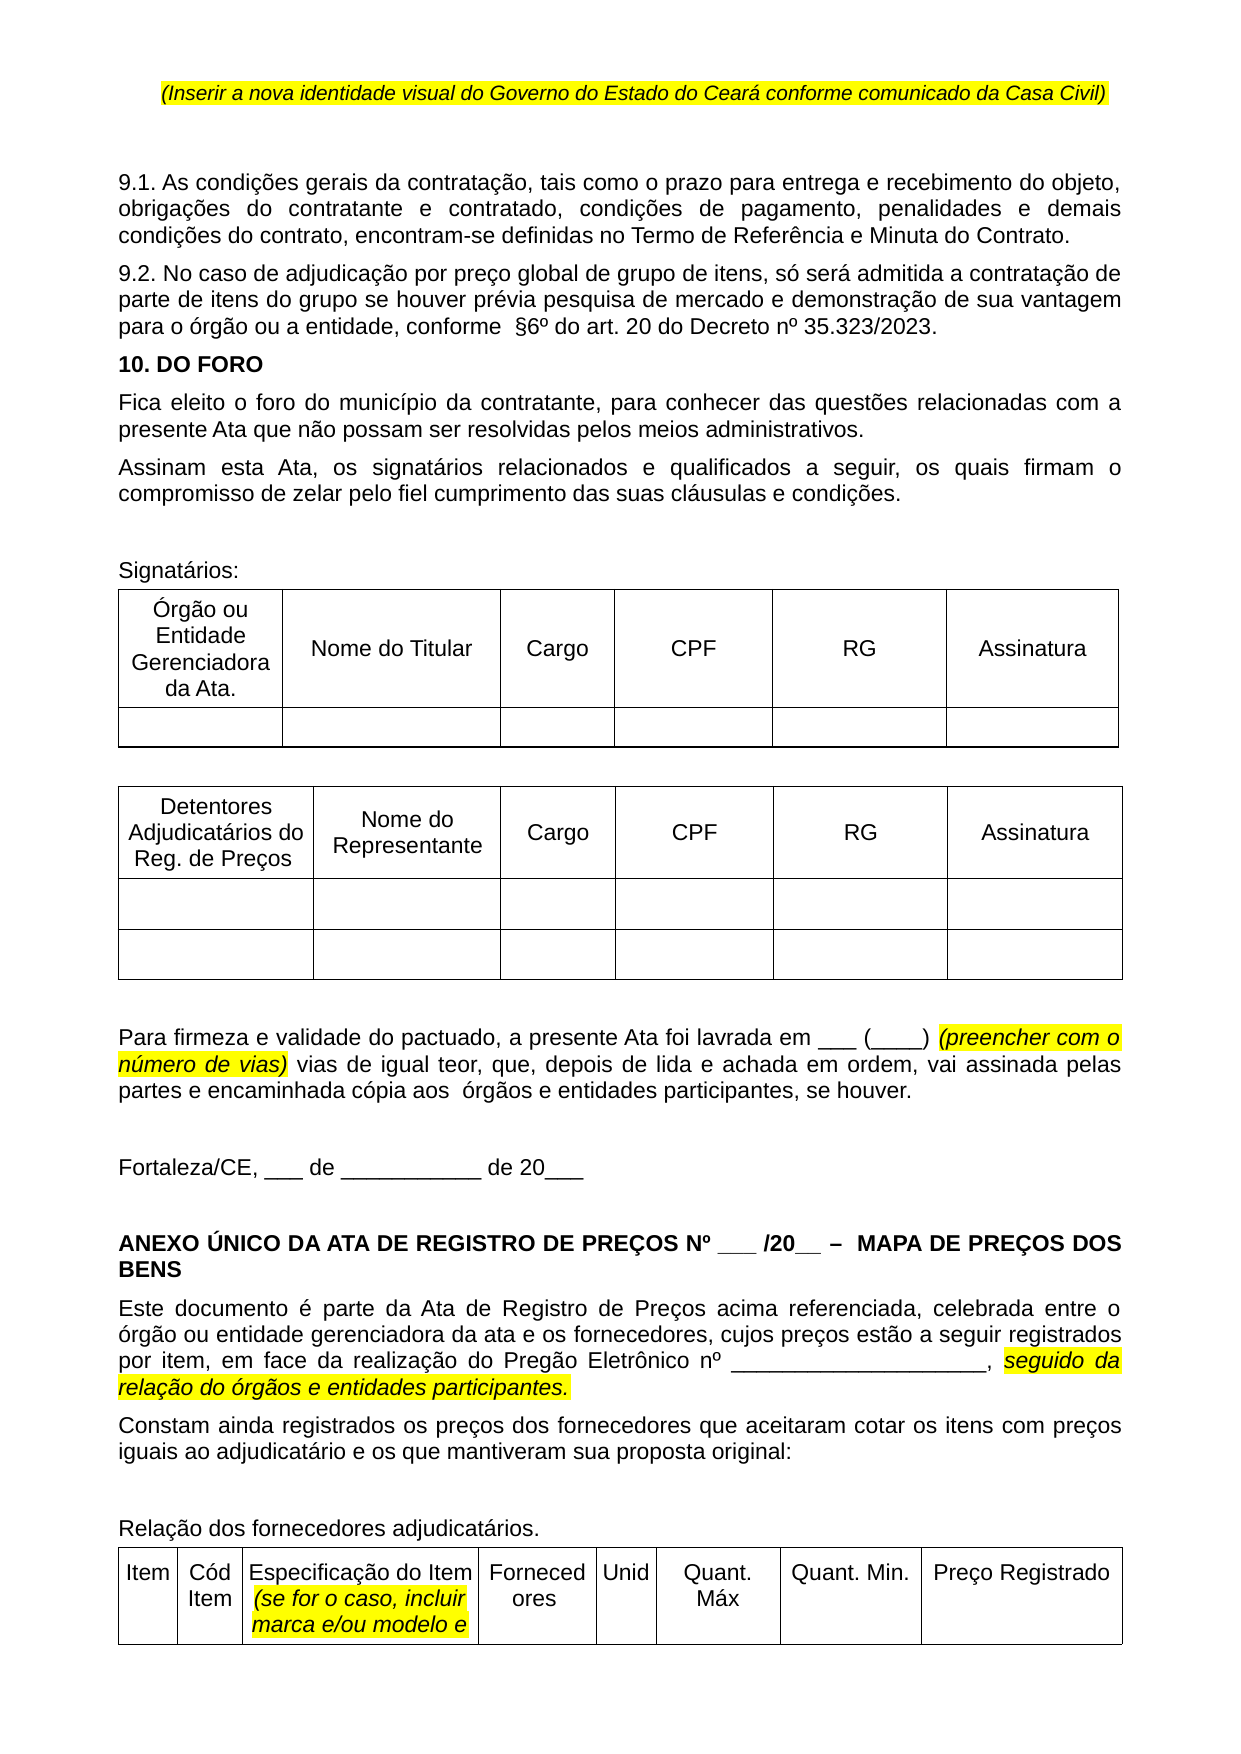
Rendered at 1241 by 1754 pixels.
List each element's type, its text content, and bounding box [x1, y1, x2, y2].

table_cell [774, 879, 947, 928]
text Fortaleza/CE, ___ de ___________ de 20___ [118, 1153, 1122, 1180]
table_header Especificação do Item (se for o caso, incluir marca e/ou modelo e [243, 1548, 478, 1643]
table_header Nome do Representante [314, 787, 500, 878]
text 9.1. As condições gerais da contratação, tais como o prazo para entrega e recebimento do objeto, obrigações do contratante e contratado, condições de pagamento, penalidades e demais condições do contrato, encontram-se definidas no Termo de Referência e Minuta do Contrato. [118, 169, 1122, 248]
table_header Unid [597, 1548, 656, 1643]
table_cell [501, 708, 614, 746]
table_header Quant. Máx [657, 1548, 780, 1643]
text Para firmeza e validade do pactuado, a presente Ata foi lavrada em ___ (____) (preencher com o número de vias) vias de igual teor, que, depois de lida e achada em ordem, vai assinada pelas partes e encaminhada cópia aos órgãos e entidades participantes, se houver. [118, 1024, 1122, 1103]
table_cell [616, 930, 773, 979]
table_cell [616, 879, 773, 928]
table_header RG [774, 787, 947, 878]
text Signatários: [118, 557, 1122, 583]
table_header Cargo [501, 787, 615, 878]
text Fica eleito o foro do município da contratante, para conhecer das questões relacionadas com a presente Ata que não possam ser resolvidas pelos meios administrativos. [118, 389, 1122, 442]
table_header Órgão ou Entidade Gerenciadora da Ata. [119, 590, 282, 707]
text Assinam esta Ata, os signatários relacionados e qualificados a seguir, os quais firmam o compromisso de zelar pelo fiel cumprimento das suas cláusulas e condições. [118, 454, 1122, 506]
table_header Preço Registrado [922, 1548, 1122, 1643]
table_cell [314, 930, 500, 979]
table_cell [774, 930, 947, 979]
table_header CPF [616, 787, 773, 878]
table_header Detentores Adjudicatários do Reg. de Preços [119, 787, 313, 878]
table_cell [948, 930, 1122, 979]
text 10. DO FORO [118, 351, 1122, 377]
text Relação dos fornecedores adjudicatários. [118, 1515, 1122, 1541]
table_cell [119, 930, 313, 979]
table_cell [501, 930, 615, 979]
table_header Assinatura [947, 590, 1118, 707]
text Constam ainda registrados os preços dos fornecedores que aceitaram cotar os itens com preços iguais ao adjudicatário e os que mantiveram sua proposta original: [118, 1412, 1122, 1464]
text 9.2. No caso de adjudicação por preço global de grupo de itens, só será admitida a contratação de parte de itens do grupo se houver prévia pesquisa de mercado e demonstração de sua vantagem para o órgão ou a entidade, conforme §6º do art. 20 do Decreto nº 35.323/2023. [118, 260, 1122, 339]
table_cell [615, 708, 772, 746]
text Este documento é parte da Ata de Registro de Preços acima referenciada, celebrada entre o órgão ou entidade gerenciadora da ata e os fornecedores, cujos preços estão a seguir registrados por item, em face da realização do Pregão Eletrônico nº ____________________, seguido da relação do órgãos e entidades participantes. [118, 1294, 1122, 1400]
table_cell [948, 879, 1122, 928]
table_cell [773, 708, 946, 746]
table_header Fornecedores [479, 1548, 596, 1643]
table_cell [947, 708, 1118, 746]
table_header Assinatura [948, 787, 1122, 878]
table_cell [283, 708, 500, 746]
table_header CPF [615, 590, 772, 707]
table_header Nome do Titular [283, 590, 500, 707]
list ANEXO ÚNICO DA ATA DE REGISTRO DE PREÇOS Nº ___ /20__ – MAPA DE PREÇOS DOS BENS [118, 1230, 1122, 1283]
table_cell [501, 879, 615, 928]
table_header RG [773, 590, 946, 707]
table_header Cargo [501, 590, 614, 707]
table_header Quant. Min. [781, 1548, 921, 1643]
table_header Item [119, 1548, 177, 1643]
table_header Cód Item [178, 1548, 242, 1643]
table_cell [119, 879, 313, 928]
table_cell [314, 879, 500, 928]
table_cell [119, 708, 282, 746]
